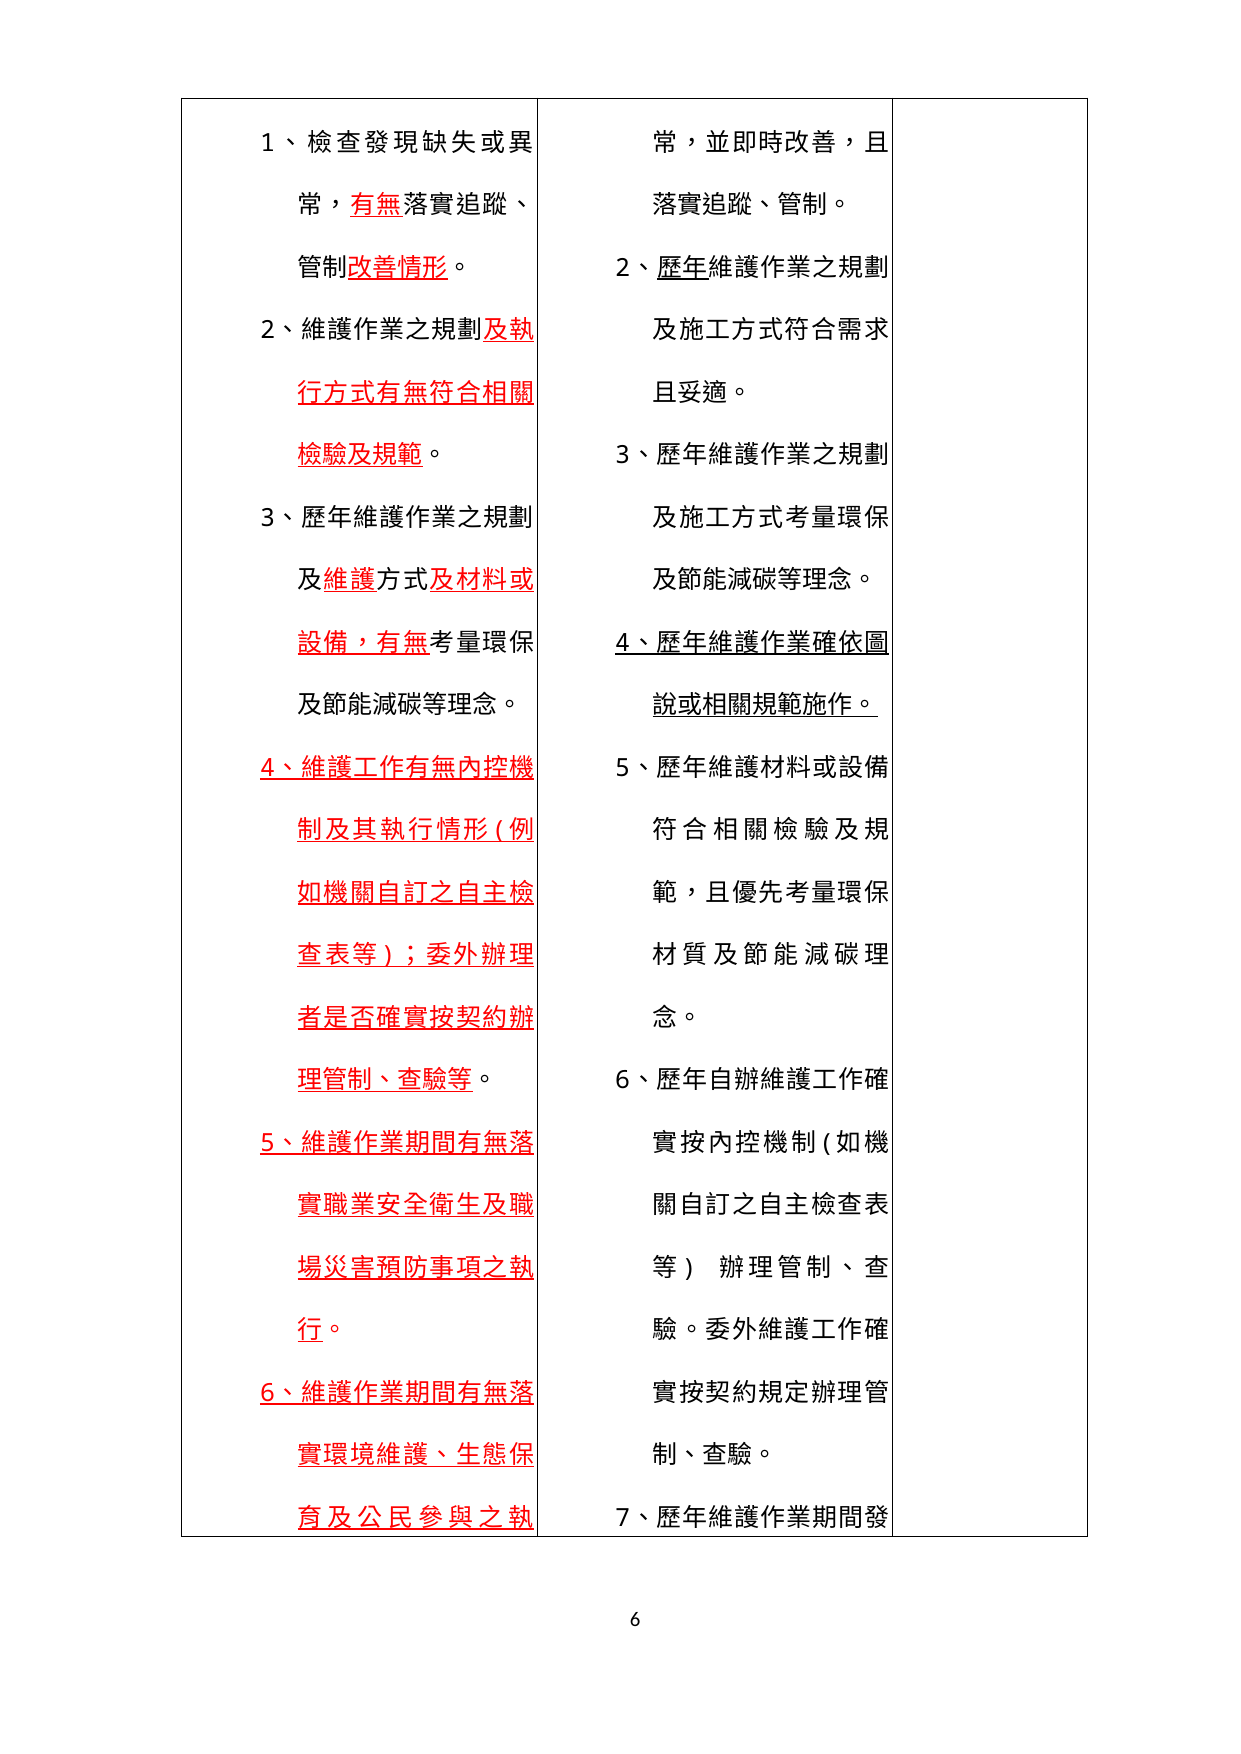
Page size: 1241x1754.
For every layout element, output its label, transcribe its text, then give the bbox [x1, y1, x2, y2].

table_cell [893, 99, 1087, 1536]
table_cell 1、檢查發現缺失或異常，有無落實追蹤、管制改善情形。 2、維護作業之規劃及執行方式有無符合相關檢驗及規範。 3、歷年維護作業之規劃及維護方式及材料或設備，有無考量環保及節能減碳等理念。 4、維護工作有無內控機制及其執行情形(例如機關自訂之自主檢查表等)；委外辦理者是否確實按契約辦理管制、查驗等。 5、維護作業期間有無落實職業安全衛生及職場災害預防事項之執行。 6、維護作業期間有無落實環境維護、生態保育及公民參與之執 [182, 99, 537, 1536]
table_cell 常，並即時改善，且落實追蹤、管制。 2、歷年維護作業之規劃及施工方式符合需求且妥適。 3、歷年維護作業之規劃及施工方式考量環保及節能減碳等理念。 4、歷年維護作業確依圖說或相關規範施作。 5、歷年維護材料或設備符合相關檢驗及規範，且優先考量環保材質及節能減碳理念。 6、歷年自辦維護工作確實按內控機制(如機關自訂之自主檢查表等) 辦理管制、查驗。委外維護工作確實按契約規定辦理管制、查驗。 7、歷年維護作業期間發 [538, 99, 892, 1536]
